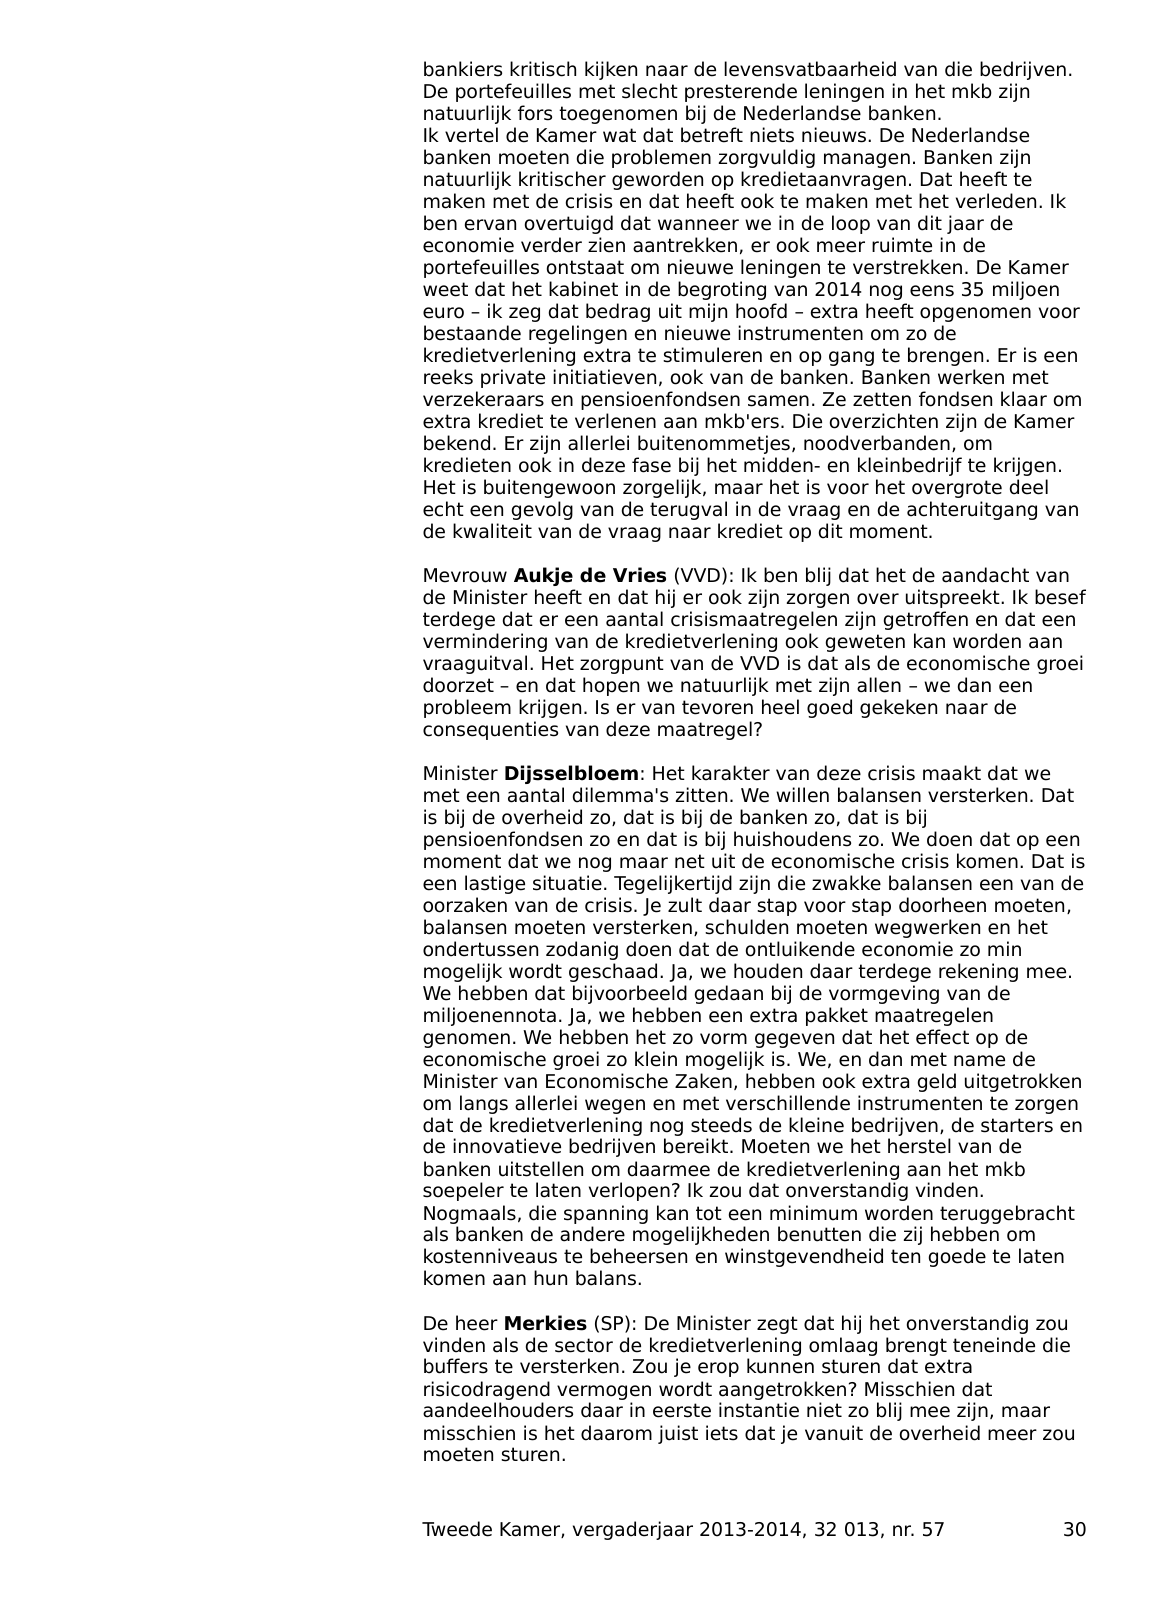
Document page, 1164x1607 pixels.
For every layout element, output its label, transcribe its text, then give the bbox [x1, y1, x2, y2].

text bankiers kritisch kijken naar de levensvatbaarheid van die bedrijven. De portefeuilles met slecht presterende leningen in het mkb zijn natuurlijk fors toegenomen bij de Nederlandse banken. [422, 59, 1087, 125]
text Minister Dijsselbloem: Het karakter van deze crisis maakt dat we met een aantal dilemma's zitten. We willen balansen versterken. Dat is bij de overheid zo, dat is bij de banken zo, dat is bij pensioenfondsen zo en dat is bij huishoudens zo. We doen dat op een moment dat we nog maar net uit de economische crisis komen. Dat is een lastige situatie. Tegelijkertijd zijn die zwakke balansen een van de oorzaken van de crisis. Je zult daar stap voor stap doorheen moeten, balansen moeten versterken, schulden moeten wegwerken en het ondertussen zodanig doen dat de ontluikende economie zo min mogelijk wordt geschaad. Ja, we houden daar terdege rekening mee. We hebben dat bijvoorbeeld gedaan bij de vormgeving van de miljoenennota. Ja, we hebben een extra pakket maatregelen genomen. We hebben het zo vorm gegeven dat het effect op de economische groei zo klein mogelijk is. We, en dan met name de Minister van Economische Zaken, hebben ook extra geld uitgetrokken om langs allerlei wegen en met verschillende instrumenten te zorgen dat de kredietverlening nog steeds de kleine bedrijven, de starters en de innovatieve bedrijven bereikt. Moeten we het herstel van de banken uitstellen om daarmee de kredietverlening aan het mkb soepeler te laten verlopen? Ik zou dat onverstandig vinden. Nogmaals, die spanning kan tot een minimum worden teruggebracht als banken de andere mogelijkheden benutten die zij hebben om kostenniveaus te beheersen en winstgevendheid ten goede te laten komen aan hun balans. [422, 763, 1087, 1290]
text De heer Merkies (SP): De Minister zegt dat hij het onverstandig zou vinden als de sector de kredietverlening omlaag brengt teneinde die buffers te versterken. Zou je erop kunnen sturen dat extra risicodragend vermogen wordt aangetrokken? Misschien dat aandeelhouders daar in eerste instantie niet zo blij mee zijn, maar misschien is het daarom juist iets dat je vanuit de overheid meer zou moeten sturen. [422, 1312, 1087, 1466]
text Mevrouw Aukje de Vries (VVD): Ik ben blij dat het de aandacht van de Minister heeft en dat hij er ook zijn zorgen over uitspreekt. Ik besef terdege dat er een aantal crisismaatregelen zijn getroffen en dat een vermindering van de kredietverlening ook geweten kan worden aan vraaguitval. Het zorgpunt van de VVD is dat als de economische groei doorzet – en dat hopen we natuurlijk met zijn allen – we dan een probleem krijgen. Is er van tevoren heel goed gekeken naar de consequenties van deze maatregel? [422, 565, 1087, 741]
text Ik vertel de Kamer wat dat betreft niets nieuws. De Nederlandse banken moeten die problemen zorgvuldig managen. Banken zijn natuurlijk kritischer geworden op kredietaanvragen. Dat heeft te maken met de crisis en dat heeft ook te maken met het verleden. Ik ben ervan overtuigd dat wanneer we in de loop van dit jaar de economie verder zien aantrekken, er ook meer ruimte in de portefeuilles ontstaat om nieuwe leningen te verstrekken. De Kamer weet dat het kabinet in de begroting van 2014 nog eens 35 miljoen euro – ik zeg dat bedrag uit mijn hoofd – extra heeft opgenomen voor bestaande regelingen en nieuwe instrumenten om zo de kredietverlening extra te stimuleren en op gang te brengen. Er is een reeks private initiatieven, ook van de banken. Banken werken met verzekeraars en pensioenfondsen samen. Ze zetten fondsen klaar om extra krediet te verlenen aan mkb'ers. Die overzichten zijn de Kamer bekend. Er zijn allerlei buitenommetjes, noodverbanden, om kredieten ook in deze fase bij het midden- en kleinbedrijf te krijgen. Het is buitengewoon zorgelijk, maar het is voor het overgrote deel echt een gevolg van de terugval in de vraag en de achteruitgang van de kwaliteit van de vraag naar krediet op dit moment. [422, 125, 1087, 543]
